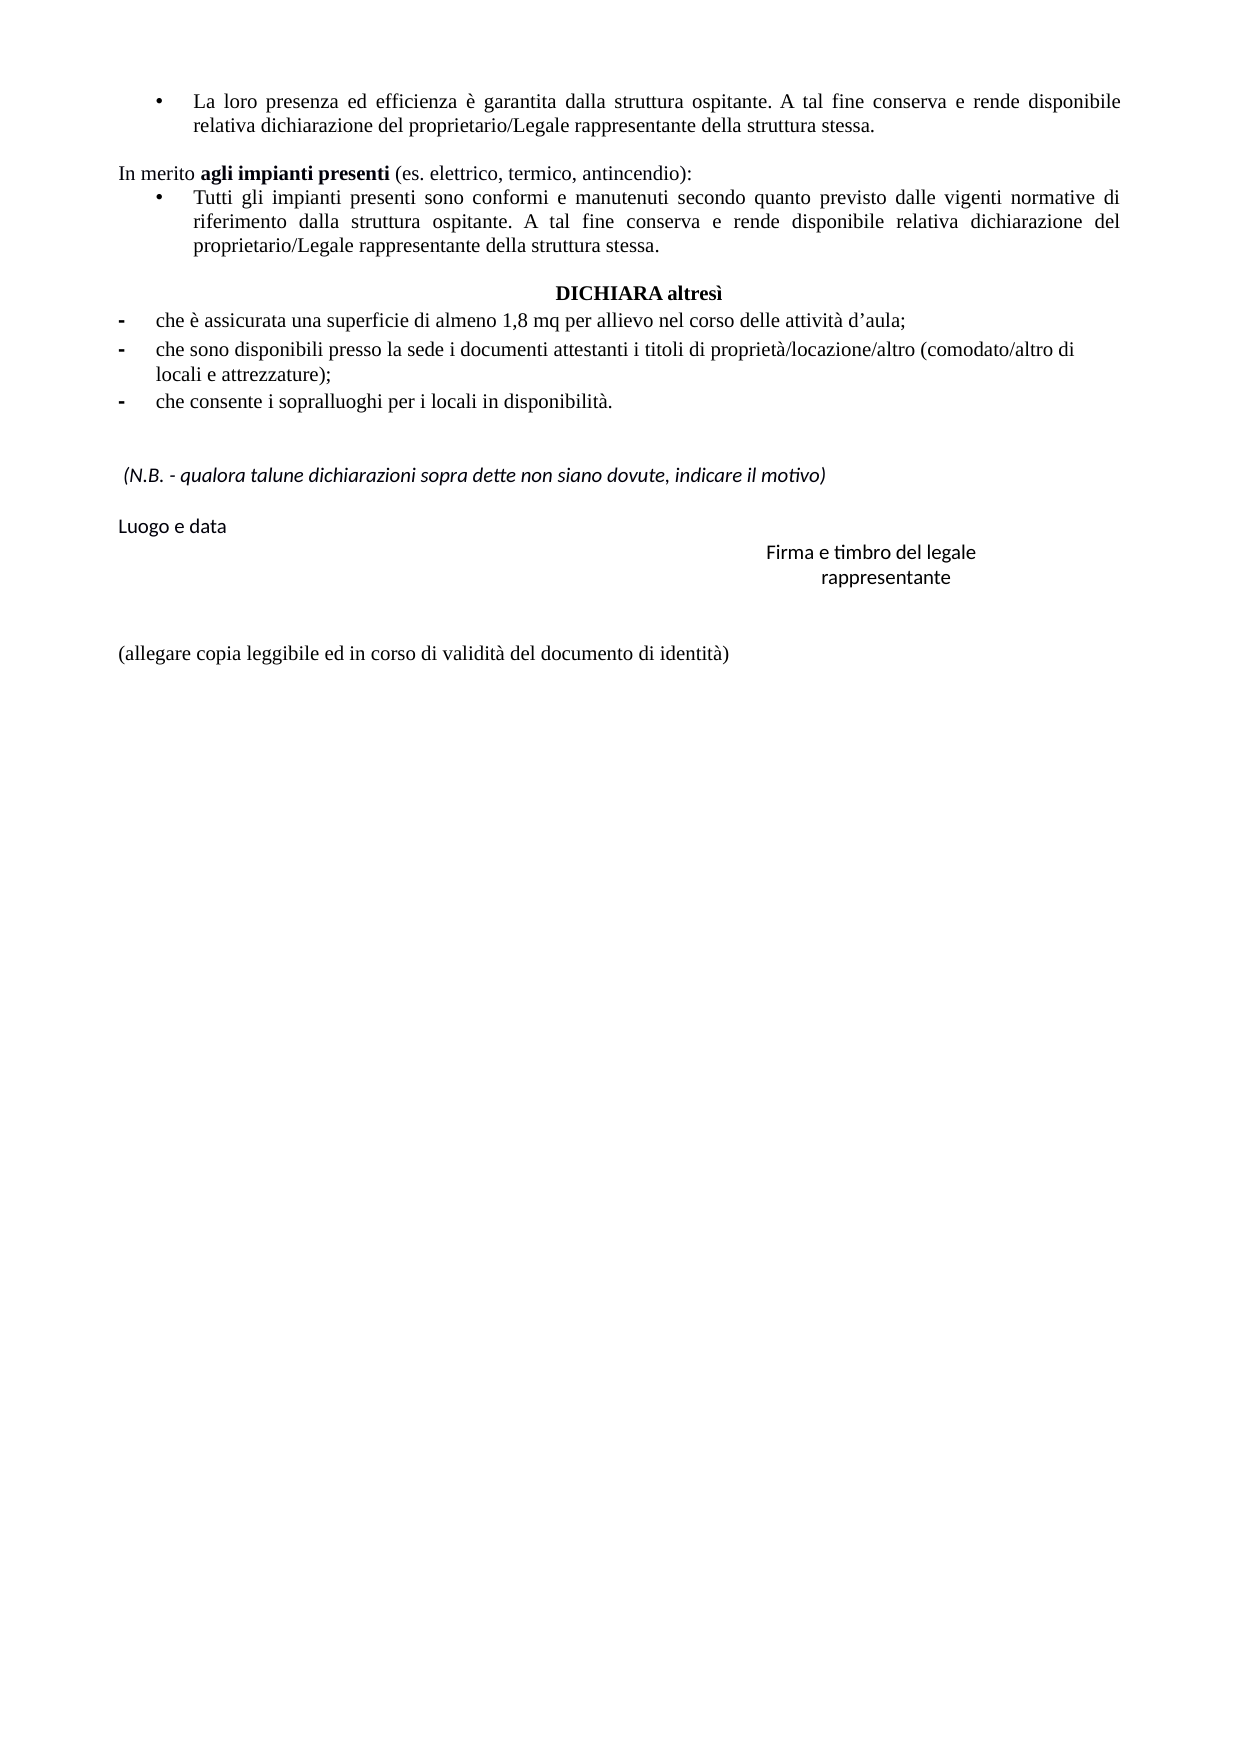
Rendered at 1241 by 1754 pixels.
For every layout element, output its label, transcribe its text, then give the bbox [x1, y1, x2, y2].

text Firma e timbro del legale [620, 539, 1122, 564]
list che consente i sopralluoghi per i locali in disponibilità. [118, 386, 1122, 414]
list Tutti gli impianti presenti sono conformi e manutenuti secondo quanto previsto dalle vigenti normative di riferimento dalla struttura ospitante. A tal fine conserva e rende disponibile relativa dichiarazione del proprietario/Legale rappresentante della struttura stessa. [156, 185, 1122, 257]
text DICHIARA altresì [156, 281, 1122, 305]
list che sono disponibili presso la sede i documenti attestanti i titoli di proprietà/locazione/altro (comodato/altro di locali e attrezzature); [118, 334, 1122, 386]
text (allegare copia leggibile ed in corso di validità del documento di identità) [118, 641, 1122, 665]
text In merito agli impianti presenti (es. elettrico, termico, antincendio): [118, 161, 1122, 185]
list che è assicurata una superficie di almeno 1,8 mq per allievo nel corso delle attività d’aula; [118, 305, 1122, 334]
text rappresentante [650, 564, 1122, 590]
text (N.B. - qualora talune dichiarazioni sopra dette non siano dovute, indicare il motivo) [118, 463, 1122, 488]
list La loro presenza ed efficienza è garantita dalla struttura ospitante. A tal fine conserva e rende disponibile relativa dichiarazione del proprietario/Legale rappresentante della struttura stessa. [156, 89, 1122, 137]
text Luogo e data [118, 513, 1122, 539]
